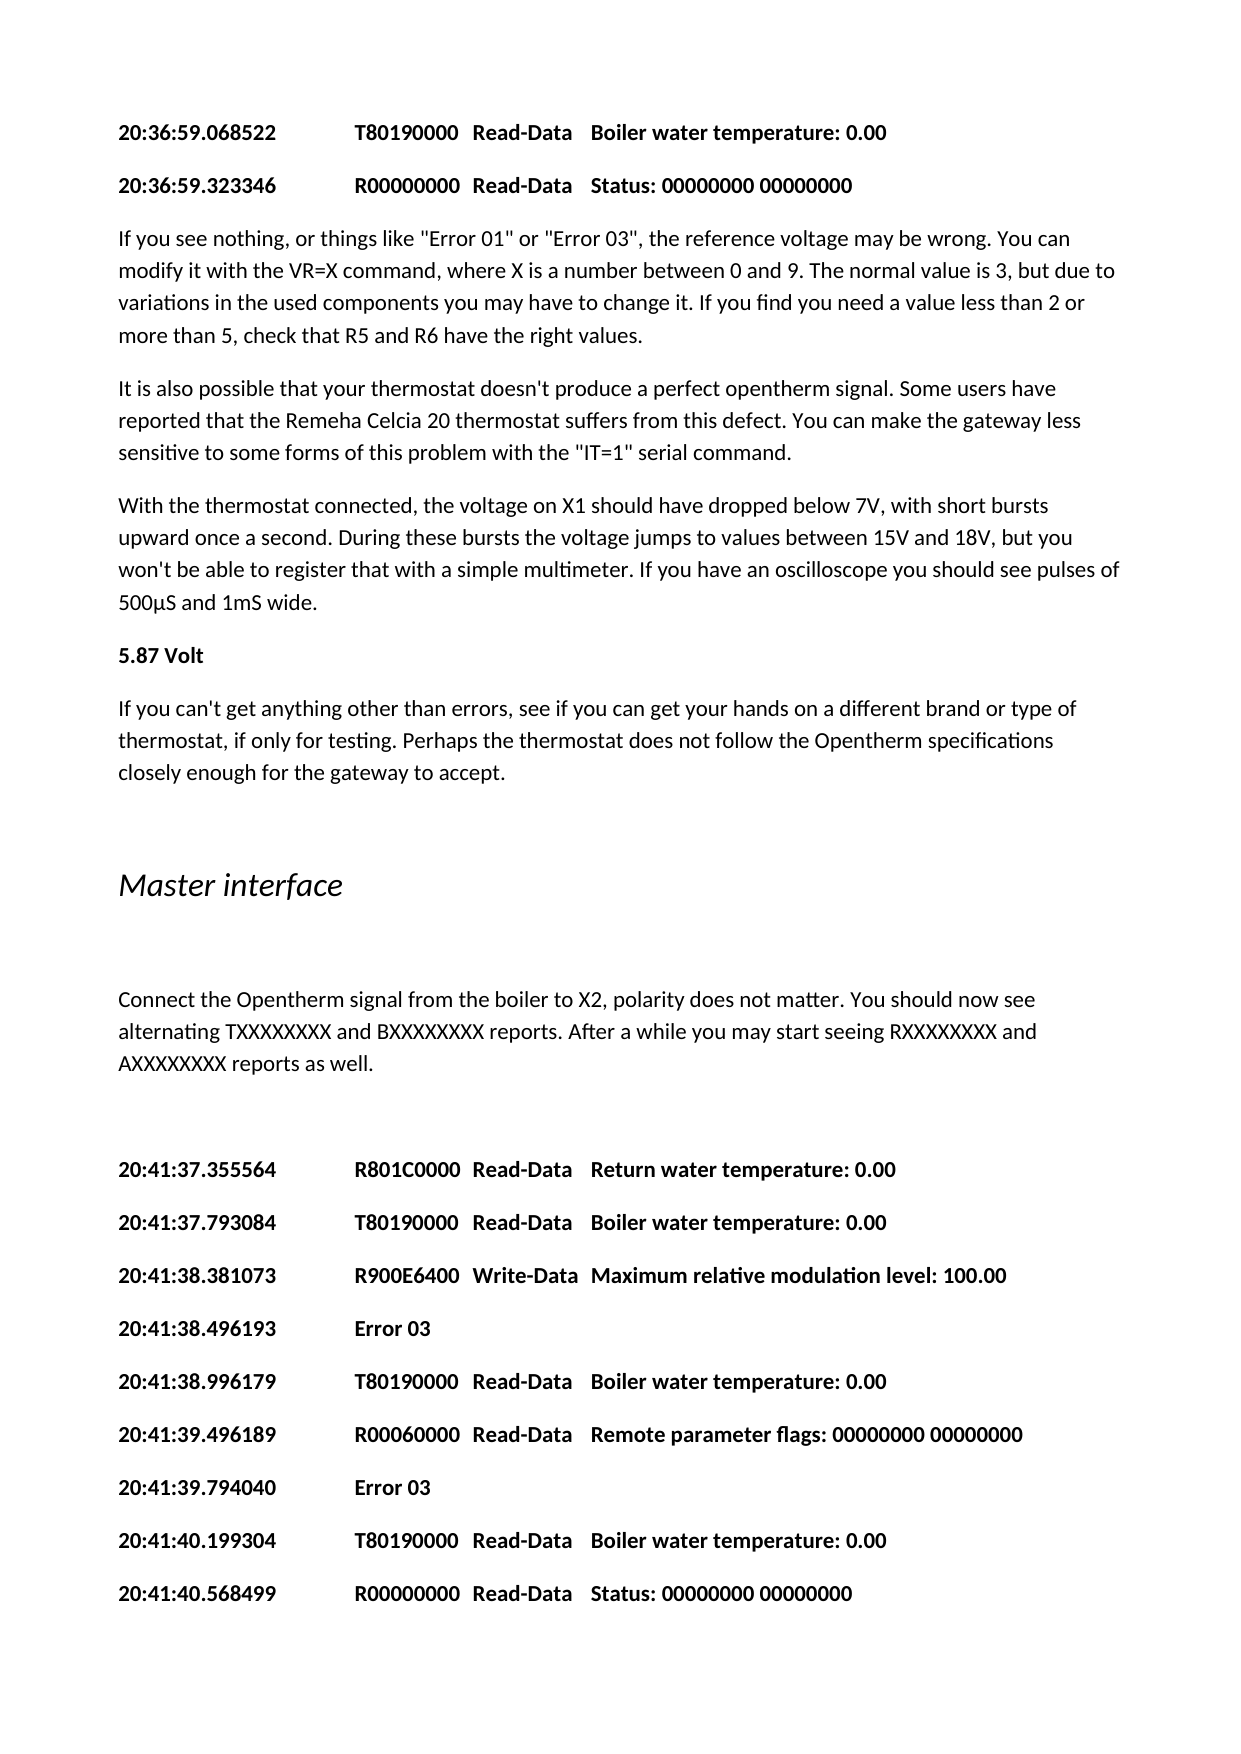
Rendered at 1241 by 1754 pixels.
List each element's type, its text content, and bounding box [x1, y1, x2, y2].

text 20:41:37.793084 T80190000 Read-Data Boiler water temperature: 0.00 [118, 1208, 1122, 1236]
text 20:41:40.199304 T80190000 Read-Data Boiler water temperature: 0.00 [118, 1526, 1122, 1554]
text 20:41:38.496193 Error 03 [118, 1314, 1122, 1342]
text 20:41:38.996179 T80190000 Read-Data Boiler water temperature: 0.00 [118, 1367, 1122, 1395]
text 20:36:59.068522 T80190000 Read-Data Boiler water temperature: 0.00 [118, 118, 1122, 146]
text 20:41:40.568499 R00000000 Read-Data Status: 00000000 00000000 [118, 1579, 1122, 1607]
text 20:41:37.355564 R801C0000 Read-Data Return water temperature: 0.00 [118, 1155, 1122, 1183]
text 20:41:39.794040 Error 03 [118, 1473, 1122, 1501]
text 20:41:39.496189 R00060000 Read-Data Remote parameter flags: 00000000 00000000 [118, 1420, 1122, 1448]
text 20:36:59.323346 R00000000 Read-Data Status: 00000000 00000000 [118, 171, 1122, 199]
text Master interface [118, 864, 1122, 905]
text If you can't get anything other than errors, see if you can get your hands on a different brand or type of thermostat, if only for testing. Perhaps the thermostat does not follow the Opentherm specifications closely enough for the gateway to accept. [118, 694, 1122, 786]
text 20:41:38.381073 R900E6400 Write-Data Maximum relative modulation level: 100.00 [118, 1261, 1122, 1289]
text It is also possible that your thermostat doesn't produce a perfect opentherm signal. Some users have reported that the Remeha Celcia 20 thermostat suffers from this defect. You can make the gateway less sensitive to some forms of this problem with the "IT=1" serial command. [118, 374, 1122, 466]
text Connect the Opentherm signal from the boiler to X2, polarity does not matter. You should now see alternating TXXXXXXXX and BXXXXXXXX reports. After a while you may start seeing RXXXXXXXX and AXXXXXXXX reports as well. [118, 985, 1122, 1077]
text 5.87 Volt [118, 641, 1122, 669]
text If you see nothing, or things like "Error 01" or "Error 03", the reference voltage may be wrong. You can modify it with the VR=X command, where X is a number between 0 and 9. The normal value is 3, but due to variations in the used components you may have to change it. If you find you need a value less than 2 or more than 5, check that R5 and R6 have the right values. [118, 224, 1122, 349]
text With the thermostat connected, the voltage on X1 should have dropped below 7V, with short bursts upward once a second. During these bursts the voltage jumps to values between 15V and 18V, but you won't be able to register that with a simple multimeter. If you have an oscilloscope you should see pulses of 500µS and 1mS wide. [118, 491, 1122, 616]
